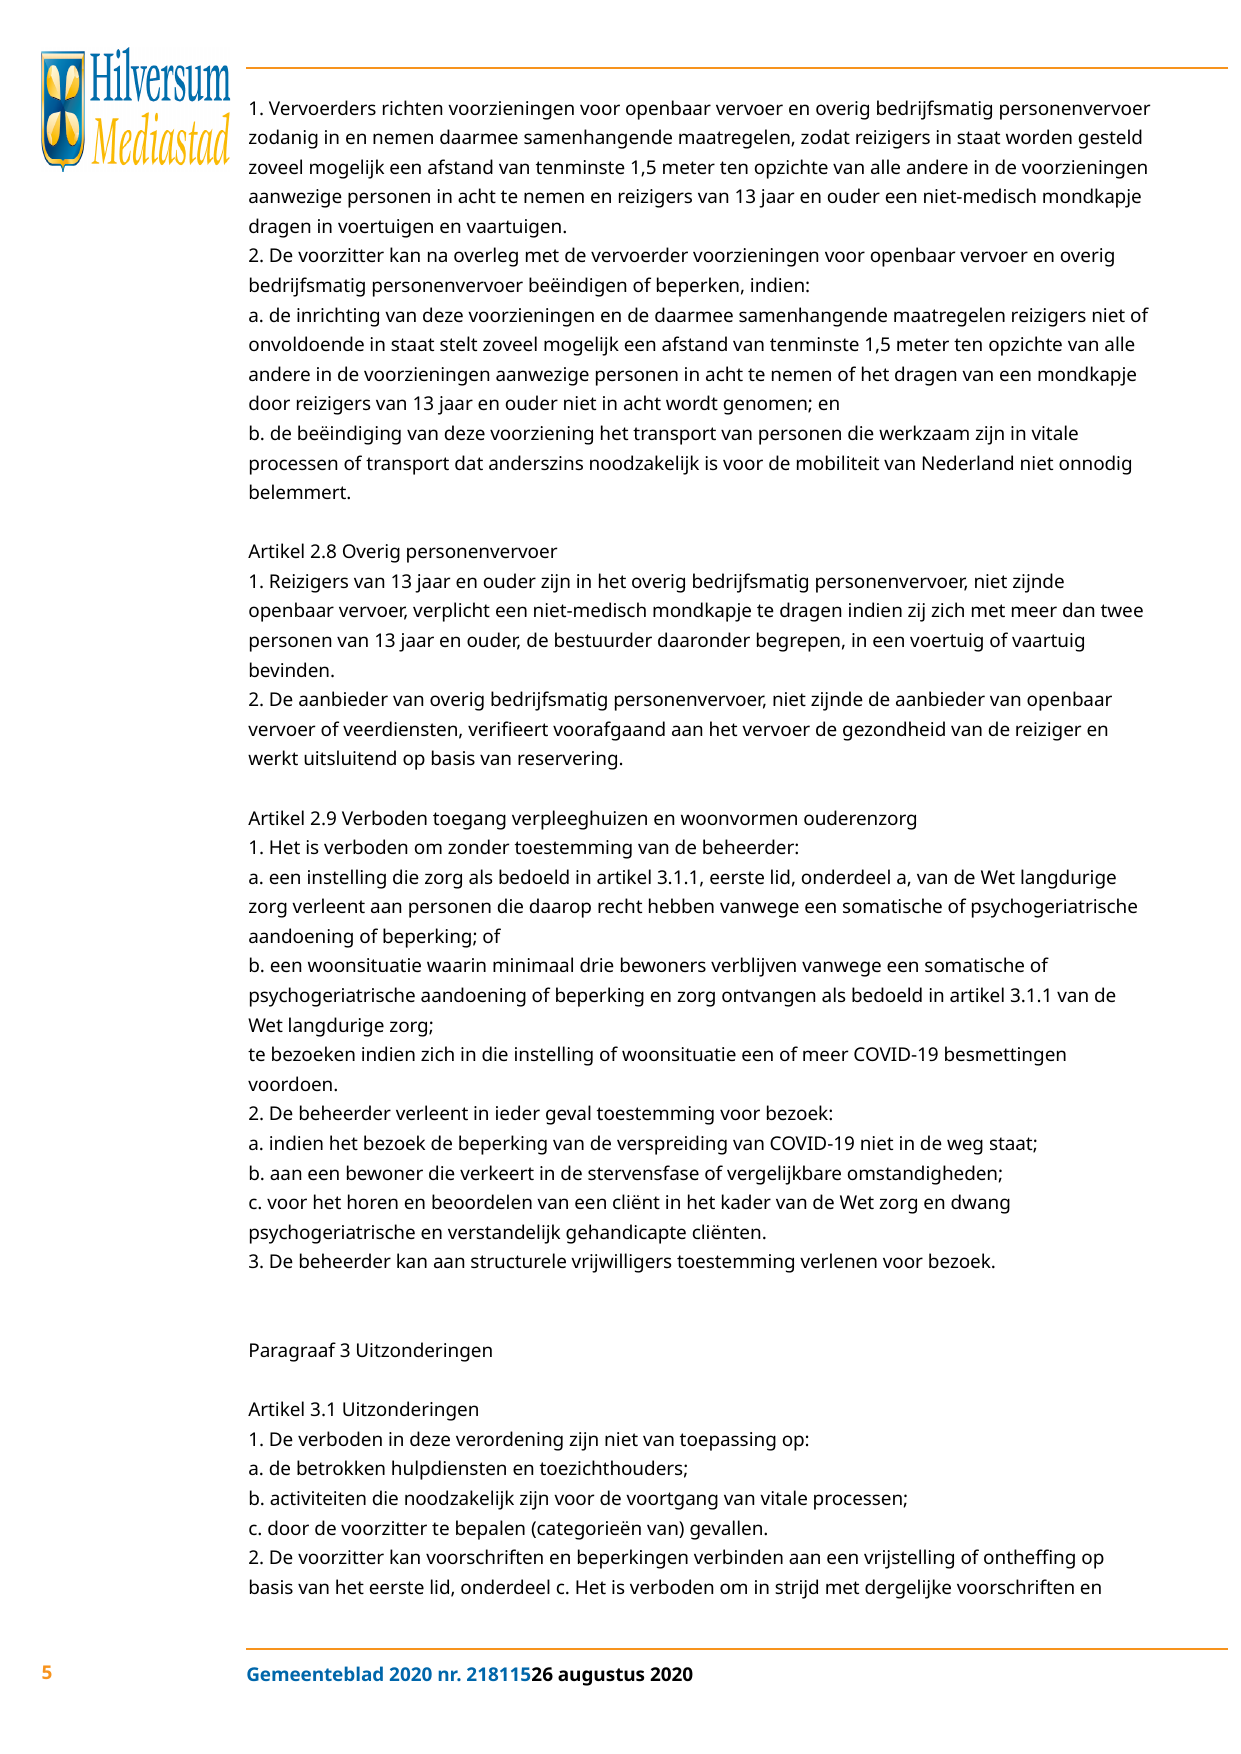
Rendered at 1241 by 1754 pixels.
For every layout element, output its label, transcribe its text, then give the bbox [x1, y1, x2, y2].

picture [41, 47, 231, 172]
text 1. Vervoerders richten voorzieningen voor openbaar vervoer en overig bedrijfsmatig personenvervoer zodanig in en nemen daarmee samenhangende maatregelen, zodat reizigers in staat worden gesteld zoveel mogelijk een afstand van tenminste 1,5 meter ten opzichte van alle andere in de voorzieningen aanwezige personen in acht te nemen en reizigers van 13 jaar en ouder een niet-medisch mondkapje dragen in voertuigen en vaartuigen. [248, 95, 1152, 239]
text b. een woonsituatie waarin minimaal drie bewoners verblijven vanwege een somatische of psychogeriatrische aandoening of beperking en zorg ontvangen als bedoeld in artikel 3.1.1 van de Wet langdurige zorg; [248, 953, 1152, 1038]
text b. de beëindiging van deze voorziening het transport van personen die werkzaam zijn in vitale processen of transport dat anderszins noodzakelijk is voor de mobiliteit van Nederland niet onnodig belemmert. [248, 420, 1152, 505]
text 2. De voorzitter kan voorschriften en beperkingen verbinden aan een vrijstelling of ontheffing op basis van het eerste lid, onderdeel c. Het is verboden om in strijd met dergelijke voorschriften en [248, 1544, 1152, 1600]
text Artikel 2.8 Overig personenvervoer [248, 538, 1152, 564]
text c. voor het horen en beoordelen van een cliënt in het kader van de Wet zorg en dwang psychogeriatrische en verstandelijk gehandicapte cliënten. [248, 1189, 1152, 1245]
text b. aan een bewoner die verkeert in de stervensfase of vergelijkbare omstandigheden; [248, 1160, 1152, 1186]
text 2. De voorzitter kan na overleg met de vervoerder voorzieningen voor openbaar vervoer en overig bedrijfsmatig personenvervoer beëindigen of beperken, indien: [248, 243, 1152, 298]
text a. indien het bezoek de beperking van de verspreiding van COVID-19 niet in de weg staat; [248, 1130, 1152, 1156]
text a. de inrichting van deze voorzieningen en de daarmee samenhangende maatregelen reizigers niet of onvoldoende in staat stelt zoveel mogelijk een afstand van tenminste 1,5 meter ten opzichte van alle andere in de voorzieningen aanwezige personen in acht te nemen of het dragen van een mondkapje door reizigers van 13 jaar en ouder niet in acht wordt genomen; en [248, 302, 1152, 416]
text b. activiteiten die noodzakelijk zijn voor de voortgang van vitale processen; [248, 1485, 1152, 1511]
text c. door de voorzitter te bepalen (categorieën van) gevallen. [248, 1515, 1152, 1541]
text 2. De beheerder verleent in ieder geval toestemming voor bezoek: [248, 1101, 1152, 1126]
text 1. De verboden in deze verordening zijn niet van toepassing op: [248, 1426, 1152, 1452]
text 3. De beheerder kan aan structurele vrijwilligers toestemming verlenen voor bezoek. [248, 1248, 1152, 1274]
text 1. Het is verboden om zonder toestemming van de beheerder: [248, 834, 1152, 860]
text a. een instelling die zorg als bedoeld in artikel 3.1.1, eerste lid, onderdeel a, van de Wet langdurige zorg verleent aan personen die daarop recht hebben vanwege een somatische of psychogeriatrische aandoening of beperking; of [248, 864, 1152, 949]
text a. de betrokken hulpdiensten en toezichthouders; [248, 1456, 1152, 1481]
text Paragraaf 3 Uitzonderingen [248, 1337, 1152, 1363]
text 1. Reizigers van 13 jaar en ouder zijn in het overig bedrijfsmatig personenvervoer, niet zijnde openbaar vervoer, verplicht een niet-medisch mondkapje te dragen indien zij zich met meer dan twee personen van 13 jaar en ouder, de bestuurder daaronder begrepen, in een voertuig of vaartuig bevinden. [248, 568, 1152, 683]
text te bezoeken indien zich in die instelling of woonsituatie een of meer COVID-19 besmettingen voordoen. [248, 1041, 1152, 1097]
text Artikel 3.1 Uitzonderingen [248, 1396, 1152, 1422]
text Artikel 2.9 Verboden toegang verpleeghuizen en woonvormen ouderenzorg [248, 805, 1152, 831]
text 2. De aanbieder van overig bedrijfsmatig personenvervoer, niet zijnde de aanbieder van openbaar vervoer of veerdiensten, verifieert voorafgaand aan het vervoer de gezondheid van de reiziger en werkt uitsluitend op basis van reservering. [248, 686, 1152, 771]
